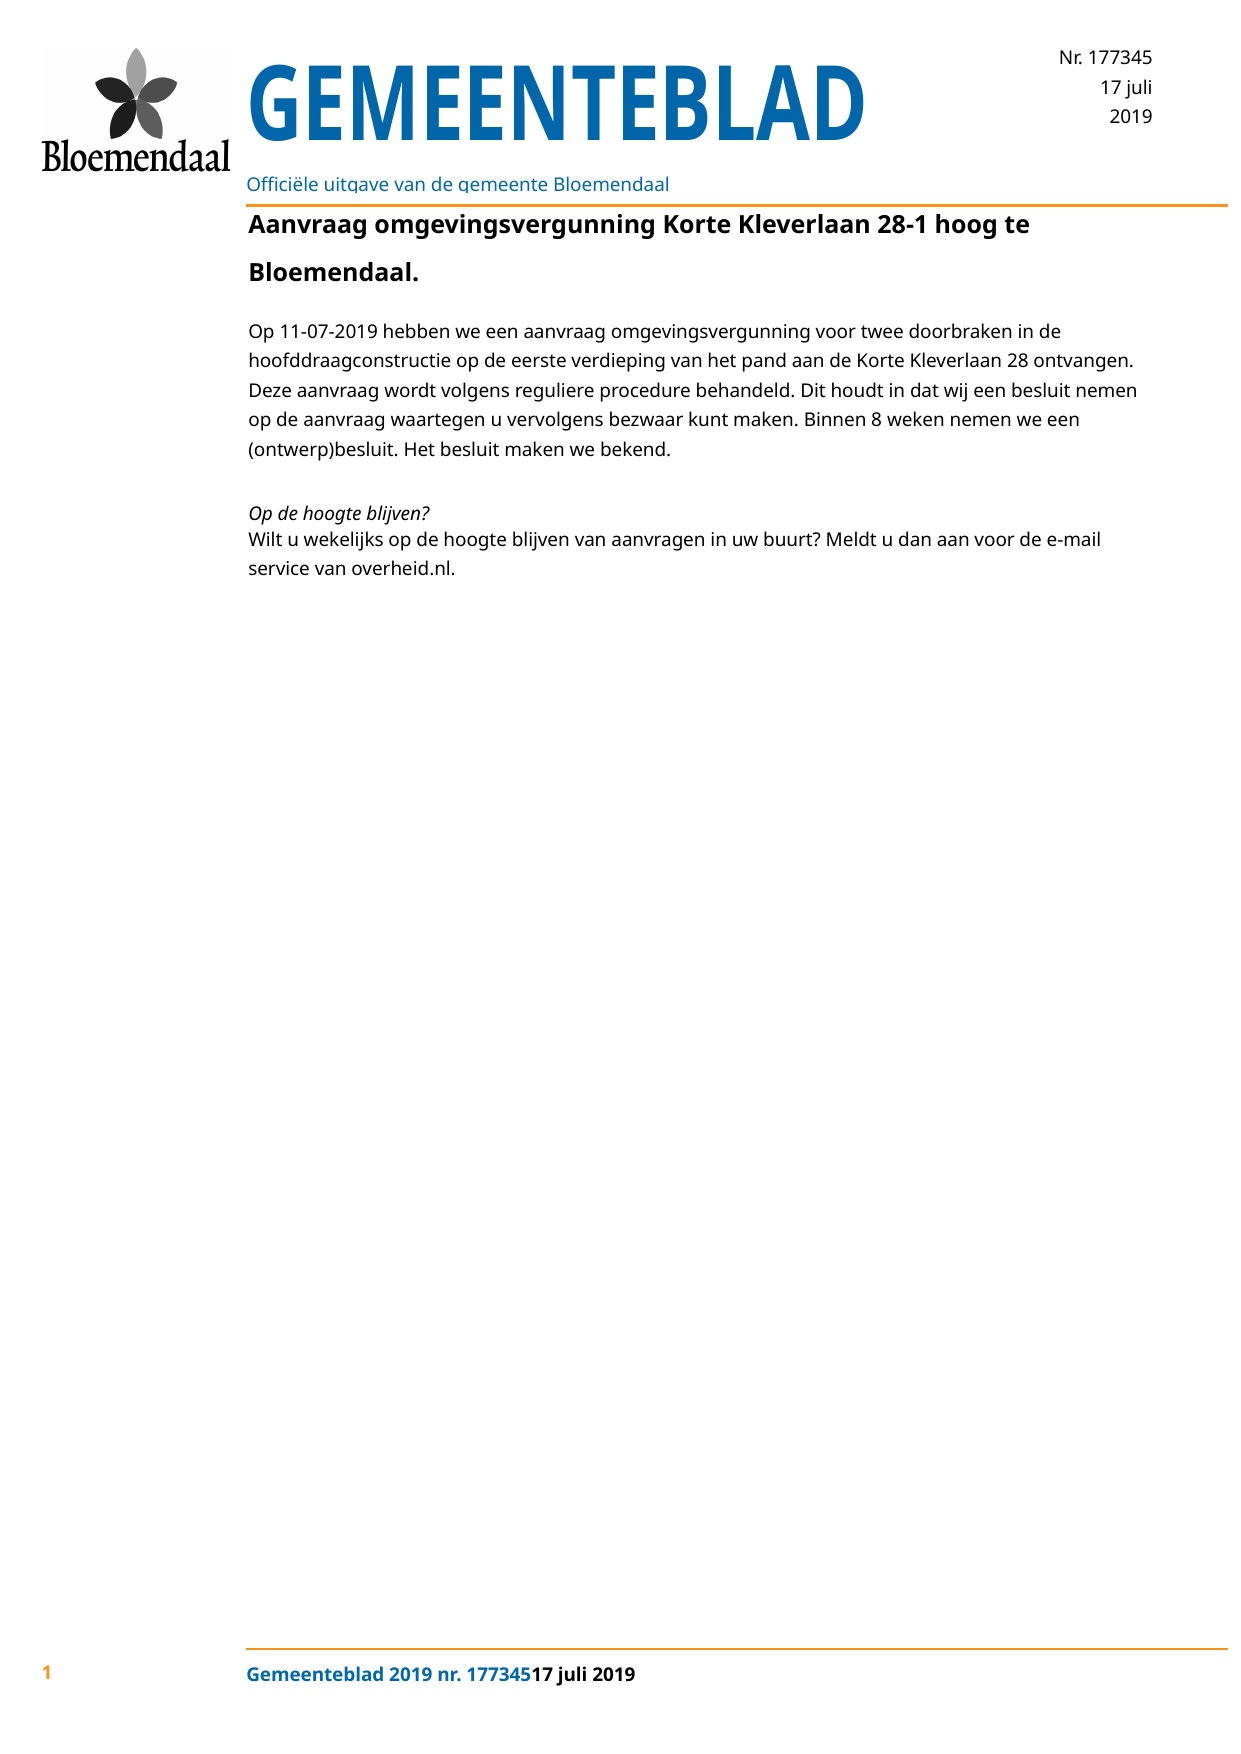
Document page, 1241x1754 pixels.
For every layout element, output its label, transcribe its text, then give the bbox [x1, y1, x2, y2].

text Wilt u wekelijks op de hoogte blijven van aanvragen in uw buurt? Meldt u dan aan voor de e-mail service van overheid.nl. [248, 526, 1152, 581]
text Op 11-07-2019 hebben we een aanvraag omgevingsvergunning voor twee doorbraken in de hoofddraagconstructie op de eerste verdieping van het pand aan de Korte Kleverlaan 28 ontvangen. Deze aanvraag wordt volgens reguliere procedure behandeld. Dit houdt in dat wij een besluit nemen op de aanvraag waartegen u vervolgens bezwaar kunt maken. Binnen 8 weken nemen we een (ontwerp)besluit. Het besluit maken we bekend. [248, 318, 1152, 462]
text Aanvraag omgevingsvergunning Korte Kleverlaan 28-1 hoog te Bloemendaal. [248, 207, 1152, 288]
picture [41, 47, 231, 172]
text Op de hoogte blijven? [248, 500, 1152, 526]
